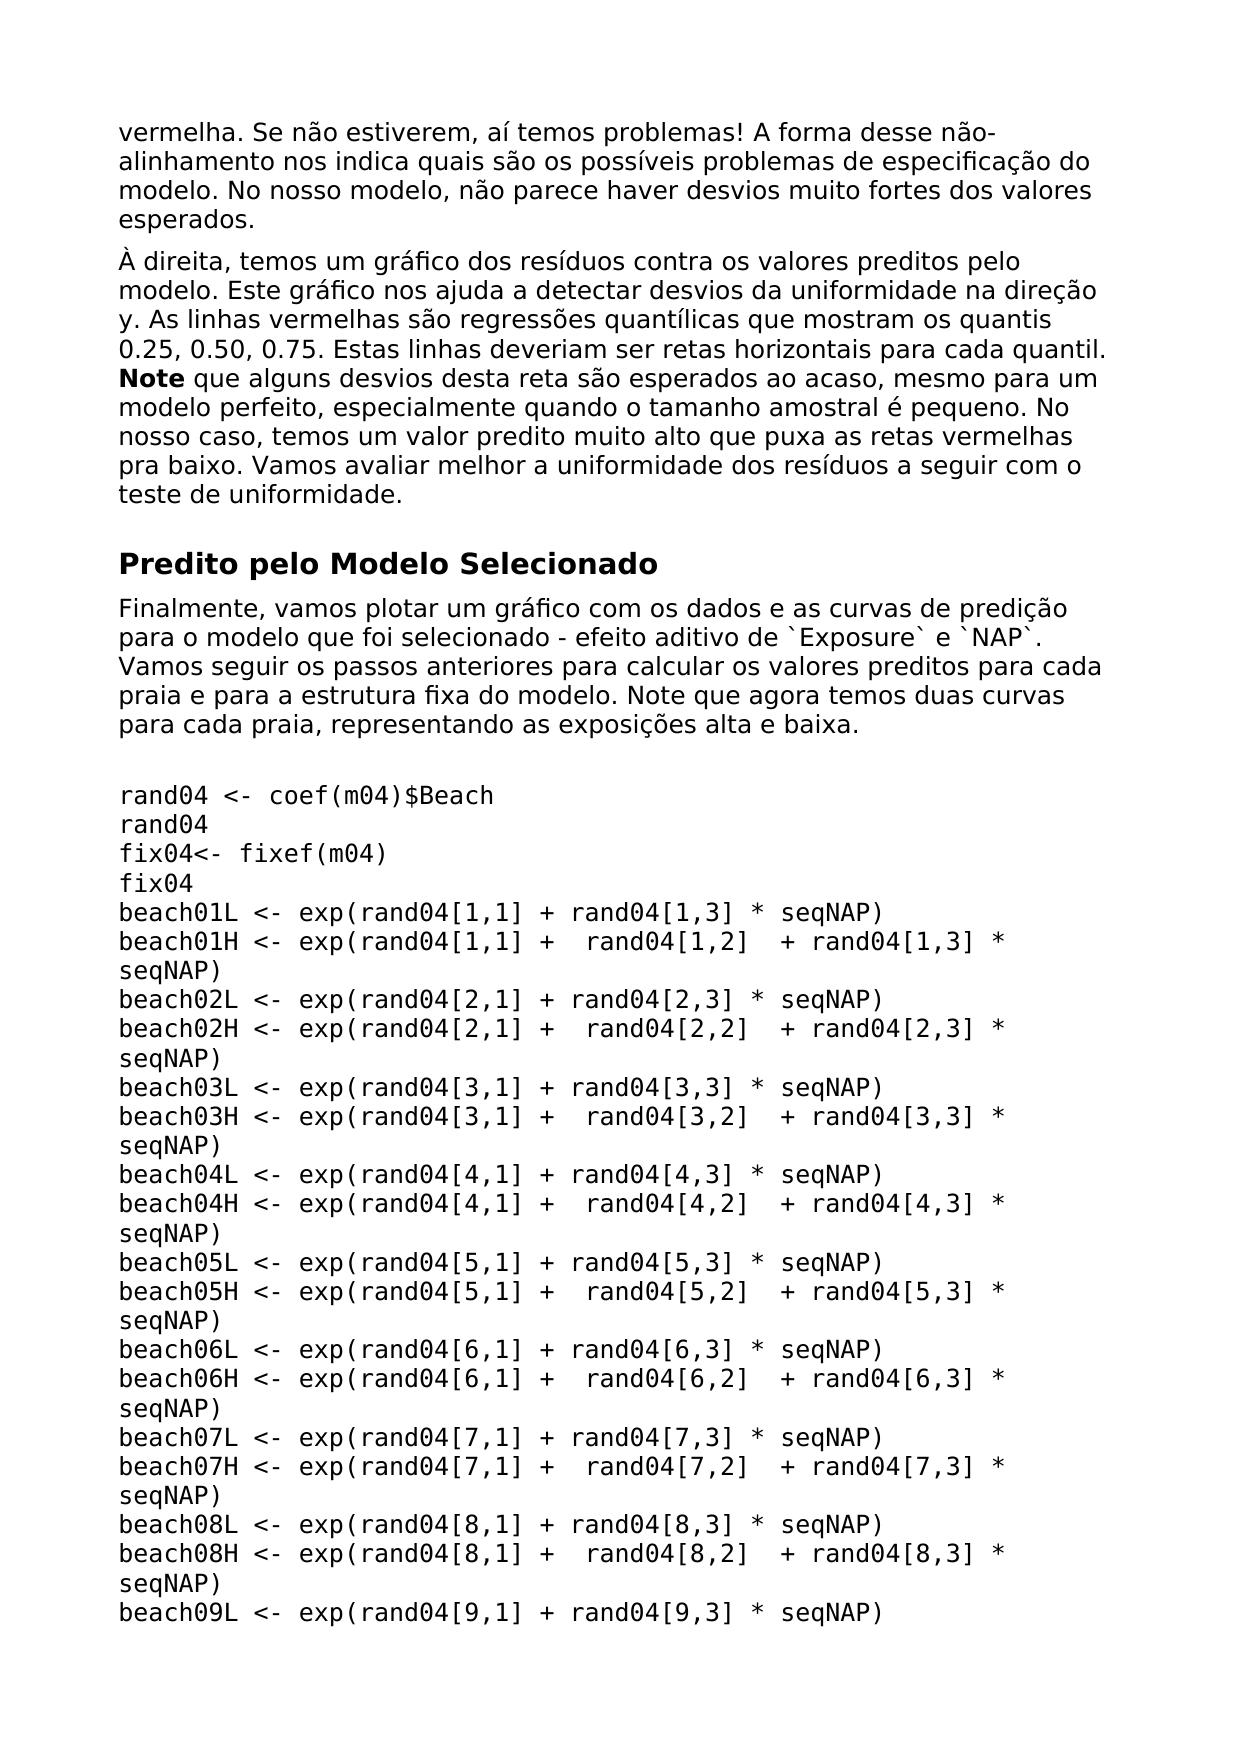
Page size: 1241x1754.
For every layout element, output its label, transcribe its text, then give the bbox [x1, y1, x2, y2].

text Finalmente, vamos plotar um gráfico com os dados e as curvas de predição para o modelo que foi selecionado - efeito aditivo de `Exposure` e `NAP`. Vamos seguir os passos anteriores para calcular os valores preditos para cada praia e para a estrutura fixa do modelo. Note que agora temos duas curvas para cada praia, representando as exposições alta e baixa. [118, 594, 1122, 739]
text rand04 <- coef(m04)$Beach rand04 fix04<- fixef(m04) fix04 beach01L <- exp(rand04[1,1] + rand04[1,3] * seqNAP) beach01H <- exp(rand04[1,1] + rand04[1,2] + rand04[1,3] * seqNAP) beach02L <- exp(rand04[2,1] + rand04[2,3] * seqNAP) beach02H <- exp(rand04[2,1] + rand04[2,2] + rand04[2,3] * seqNAP) beach03L <- exp(rand04[3,1] + rand04[3,3] * seqNAP) beach03H <- exp(rand04[3,1] + rand04[3,2] + rand04[3,3] * seqNAP) beach04L <- exp(rand04[4,1] + rand04[4,3] * seqNAP) beach04H <- exp(rand04[4,1] + rand04[4,2] + rand04[4,3] * seqNAP) beach05L <- exp(rand04[5,1] + rand04[5,3] * seqNAP) beach05H <- exp(rand04[5,1] + rand04[5,2] + rand04[5,3] * seqNAP) beach06L <- exp(rand04[6,1] + rand04[6,3] * seqNAP) beach06H <- exp(rand04[6,1] + rand04[6,2] + rand04[6,3] * seqNAP) beach07L <- exp(rand04[7,1] + rand04[7,3] * seqNAP) beach07H <- exp(rand04[7,1] + rand04[7,2] + rand04[7,3] * seqNAP) beach08L <- exp(rand04[8,1] + rand04[8,3] * seqNAP) beach08H <- exp(rand04[8,1] + rand04[8,2] + rand04[8,3] * seqNAP) beach09L <- exp(rand04[9,1] + rand04[9,3] * seqNAP) [118, 752, 1122, 1627]
text vermelha. Se não estiverem, aí temos problemas! A forma desse não-alinhamento nos indica quais são os possíveis problemas de especificação do modelo. No nosso modelo, não parece haver desvios muito fortes dos valores esperados. [118, 118, 1122, 235]
subtitle Predito pelo Modelo Selecionado [118, 547, 1122, 581]
text À direita, temos um gráfico dos resíduos contra os valores preditos pelo modelo. Este gráfico nos ajuda a detectar desvios da uniformidade na direção y. As linhas vermelhas são regressões quantílicas que mostram os quantis 0.25, 0.50, 0.75. Estas linhas deveriam ser retas horizontais para cada quantil. Note que alguns desvios desta reta são esperados ao acaso, mesmo para um modelo perfeito, especialmente quando o tamanho amostral é pequeno. No nosso caso, temos um valor predito muito alto que puxa as retas vermelhas pra baixo. Vamos avaliar melhor a uniformidade dos resíduos a seguir com o teste de uniformidade. [118, 247, 1122, 510]
